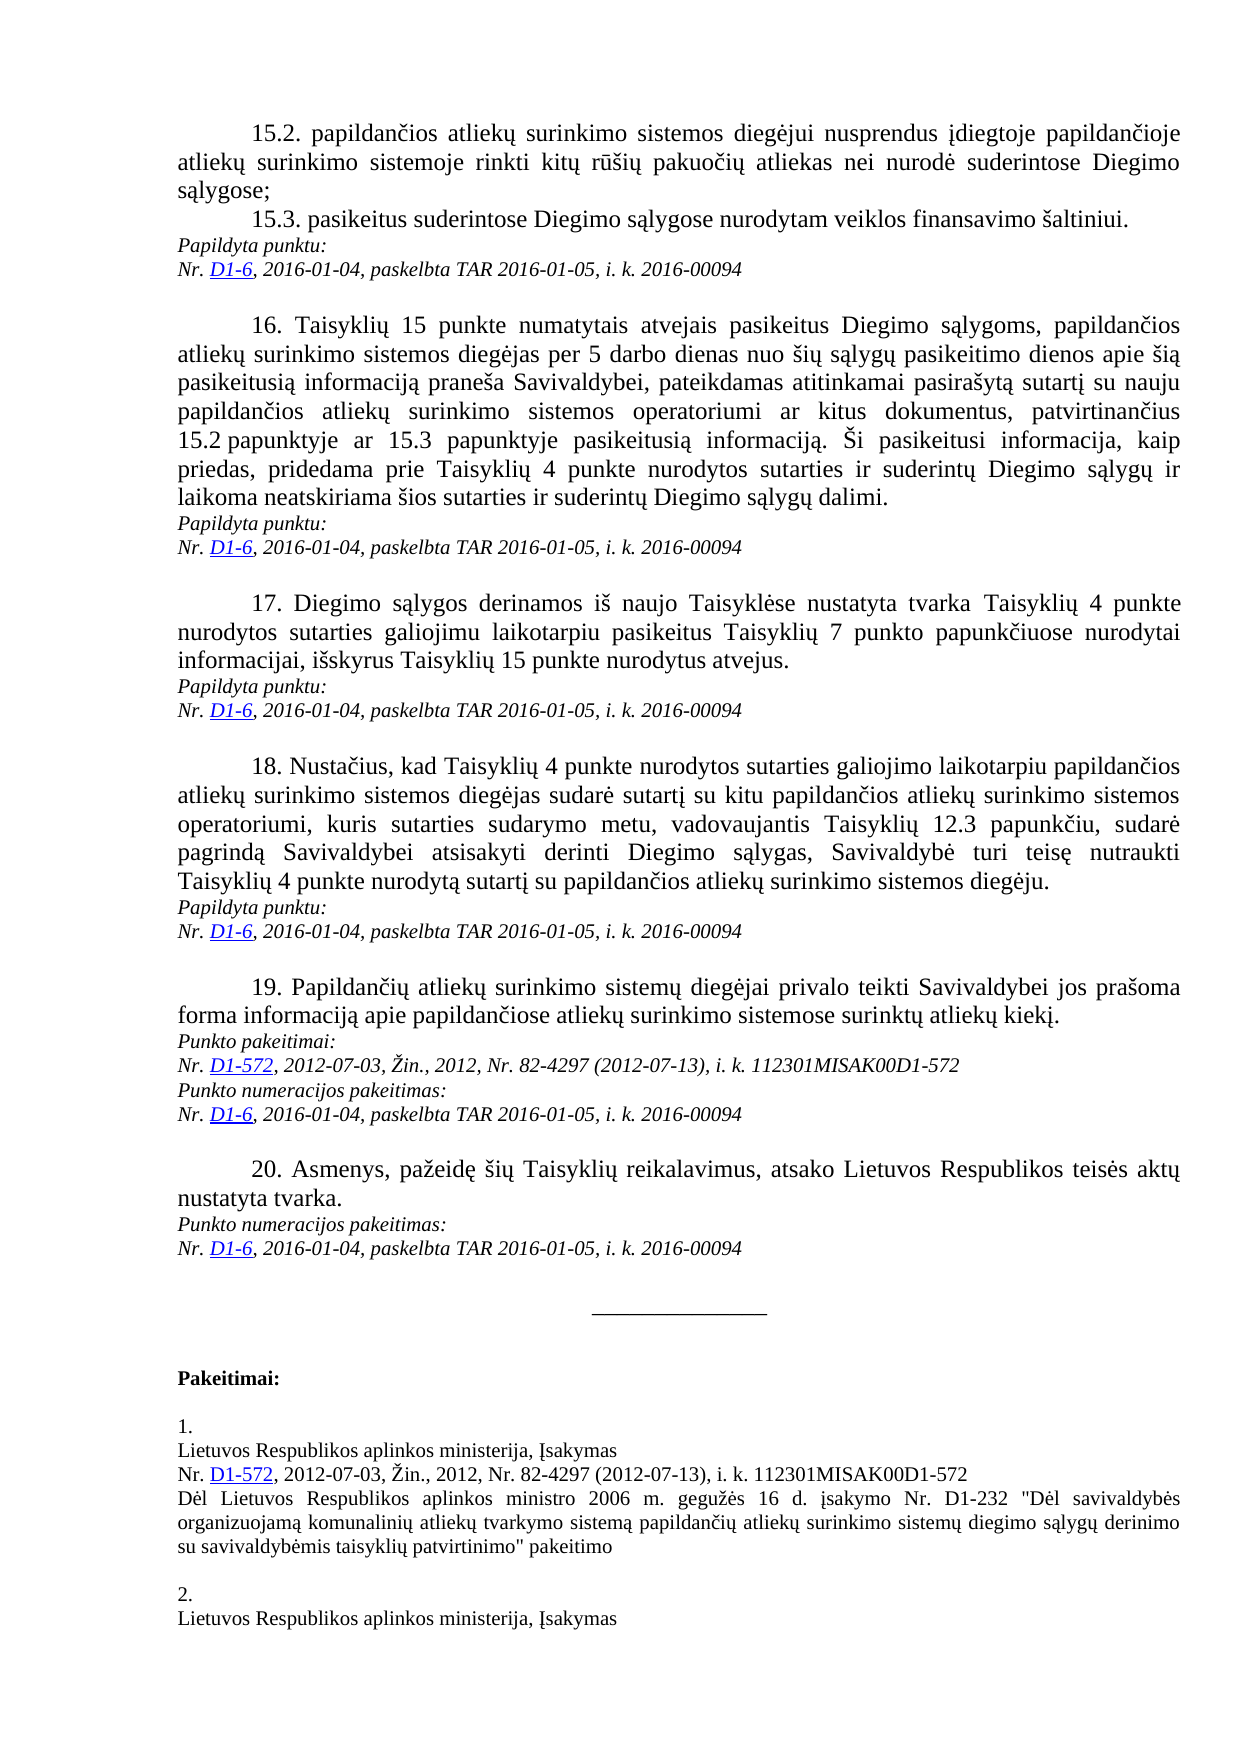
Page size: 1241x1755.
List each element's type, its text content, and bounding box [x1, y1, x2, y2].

text 17. Diegimo sąlygos derinamos iš naujo Taisyklėse nustatyta tvarka Taisyklių 4 punkte nurodytos sutarties galiojimu laikotarpiu pasikeitus Taisyklių 7 punkto papunkčiuose nurodytai informacijai, išskyrus Taisyklių 15 punkte nurodytus atvejus. [177, 588, 1181, 674]
text 18. Nustačius, kad Taisyklių 4 punkte nurodytos sutarties galiojimo laikotarpiu papildančios atliekų surinkimo sistemos diegėjas sudarė sutartį su kitu papildančios atliekų surinkimo sistemos operatoriumi, kuris sutarties sudarymo metu, vadovaujantis Taisyklių 12.3 papunkčiu, sudarė pagrindą Savivaldybei atsisakyti derinti Diegimo sąlygas, Savivaldybė turi teisę nutraukti Taisyklių 4 punkte nurodytą sutartį su papildančios atliekų surinkimo sistemos diegėju. [177, 751, 1181, 895]
text Punkto numeracijos pakeitimas: [177, 1077, 1181, 1102]
text 20. Asmenys, pažeidę šių Taisyklių reikalavimus, atsako Lietuvos Respublikos teisės aktų nustatyta tvarka. [177, 1154, 1181, 1212]
text Nr. D1-6, 2016-01-04, paskelbta TAR 2016-01-05, i. k. 2016-00094 [177, 535, 1181, 559]
text Nr. D1-6, 2016-01-04, paskelbta TAR 2016-01-05, i. k. 2016-00094 [177, 257, 1181, 281]
text Papildyta punktu: [177, 895, 1181, 919]
text Lietuvos Respublikos aplinkos ministerija, Įsakymas [177, 1438, 1181, 1462]
text 15.3. pasikeitus suderintose Diegimo sąlygose nurodytam veiklos finansavimo šaltiniui. [177, 204, 1181, 233]
text Nr. D1-572, 2012-07-03, Žin., 2012, Nr. 82-4297 (2012-07-13), i. k. 112301MISAK00D1-572 [177, 1053, 1181, 1077]
text Nr. D1-572, 2012-07-03, Žin., 2012, Nr. 82-4297 (2012-07-13), i. k. 112301MISAK00D1-572 [177, 1462, 1181, 1486]
text Nr. D1-6, 2016-01-04, paskelbta TAR 2016-01-05, i. k. 2016-00094 [177, 1102, 1181, 1126]
text Nr. D1-6, 2016-01-04, paskelbta TAR 2016-01-05, i. k. 2016-00094 [177, 1236, 1181, 1260]
text Dėl Lietuvos Respublikos aplinkos ministro 2006 m. gegužės 16 d. įsakymo Nr. D1-232 "Dėl savivaldybės organizuojamą komunalinių atliekų tvarkymo sistemą papildančių atliekų surinkimo sistemų diegimo sąlygų derinimo su savivaldybėmis taisyklių patvirtinimo" pakeitimo [177, 1486, 1181, 1558]
text 19. Papildančių atliekų surinkimo sistemų diegėjai privalo teikti Savivaldybei jos prašoma forma informaciją apie papildančiose atliekų surinkimo sistemose surinktų atliekų kiekį. [177, 972, 1181, 1029]
text Punkto pakeitimai: [177, 1029, 1181, 1053]
text 16. Taisyklių 15 punkte numatytais atvejais pasikeitus Diegimo sąlygoms, papildančios atliekų surinkimo sistemos diegėjas per 5 darbo dienas nuo šių sąlygų pasikeitimo dienos apie šią pasikeitusią informaciją praneša Savivaldybei, pateikdamas atitinkamai pasirašytą sutartį su nauju papildančios atliekų surinkimo sistemos operatoriumi ar kitus dokumentus, patvirtinančius 15.2 papunktyje ar 15.3 papunktyje pasikeitusią informaciją. Ši pasikeitusi informacija, kaip priedas, pridedama prie Taisyklių 4 punkte nurodytos sutarties ir suderintų Diegimo sąlygų ir laikoma neatskiriama šios sutarties ir suderintų Diegimo sąlygų dalimi. [177, 310, 1181, 511]
text Pakeitimai: [177, 1366, 1181, 1390]
text Papildyta punktu: [177, 511, 1181, 535]
text Nr. D1-6, 2016-01-04, paskelbta TAR 2016-01-05, i. k. 2016-00094 [177, 698, 1181, 722]
text Punkto numeracijos pakeitimas: [177, 1212, 1181, 1236]
text Nr. D1-6, 2016-01-04, paskelbta TAR 2016-01-05, i. k. 2016-00094 [177, 919, 1181, 943]
text Lietuvos Respublikos aplinkos ministerija, Įsakymas [177, 1606, 1181, 1630]
text 2. [177, 1582, 1181, 1606]
text ______________ [177, 1289, 1181, 1317]
text 1. [177, 1414, 1181, 1438]
text Papildyta punktu: [177, 674, 1181, 698]
text 15.2. papildančios atliekų surinkimo sistemos diegėjui nusprendus įdiegtoje papildančioje atliekų surinkimo sistemoje rinkti kitų rūšių pakuočių atliekas nei nurodė suderintose Diegimo sąlygose; [177, 118, 1181, 204]
text Papildyta punktu: [177, 233, 1181, 257]
